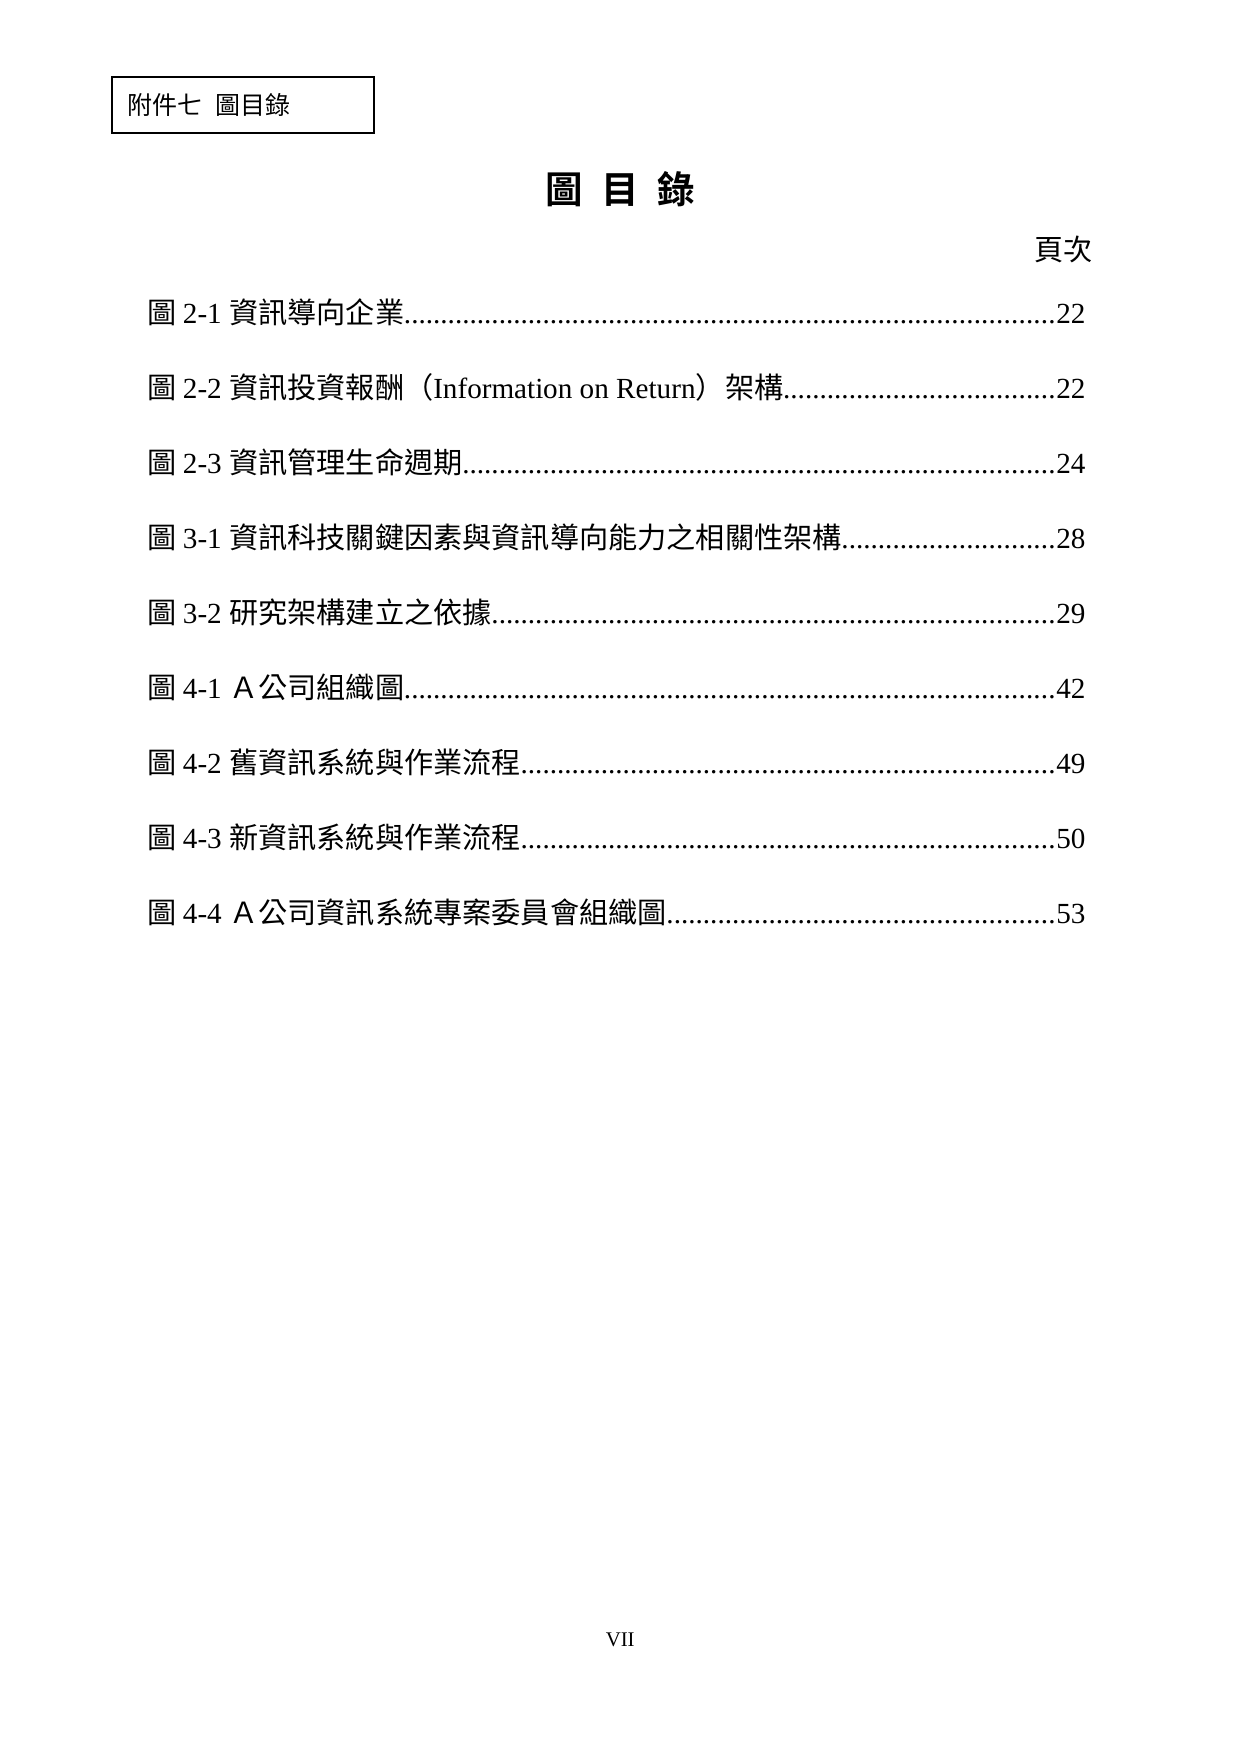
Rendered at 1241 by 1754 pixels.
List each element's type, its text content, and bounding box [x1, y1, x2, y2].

text 圖2-2 資訊投資報酬（Information on Return）架構 22 [148, 357, 1092, 407]
text 圖4-2 舊資訊系統與作業流程 49 [148, 732, 1092, 782]
text 圖4-3 新資訊系統與作業流程 50 [148, 807, 1092, 857]
text 圖3-1 資訊科技關鍵因素與資訊導向能力之相關性架構 28 [148, 507, 1092, 557]
text [113, 78, 373, 132]
text 圖2-1 資訊導向企業 22 [148, 282, 1092, 332]
text 圖3-2 研究架構建立之依據 29 [148, 582, 1092, 632]
text 頁次 [148, 227, 1092, 269]
text 附件七 圖目錄 [128, 85, 358, 122]
subtitle 圖 目 錄 [148, 160, 1092, 214]
text 圖2-3 資訊管理生命週期 24 [148, 432, 1092, 482]
subtitle 圖4-4 Ａ公司資訊系統專案委員會組織圖 53 [148, 882, 1092, 932]
text 圖4-1 Ａ公司組織圖 42 [148, 657, 1092, 707]
